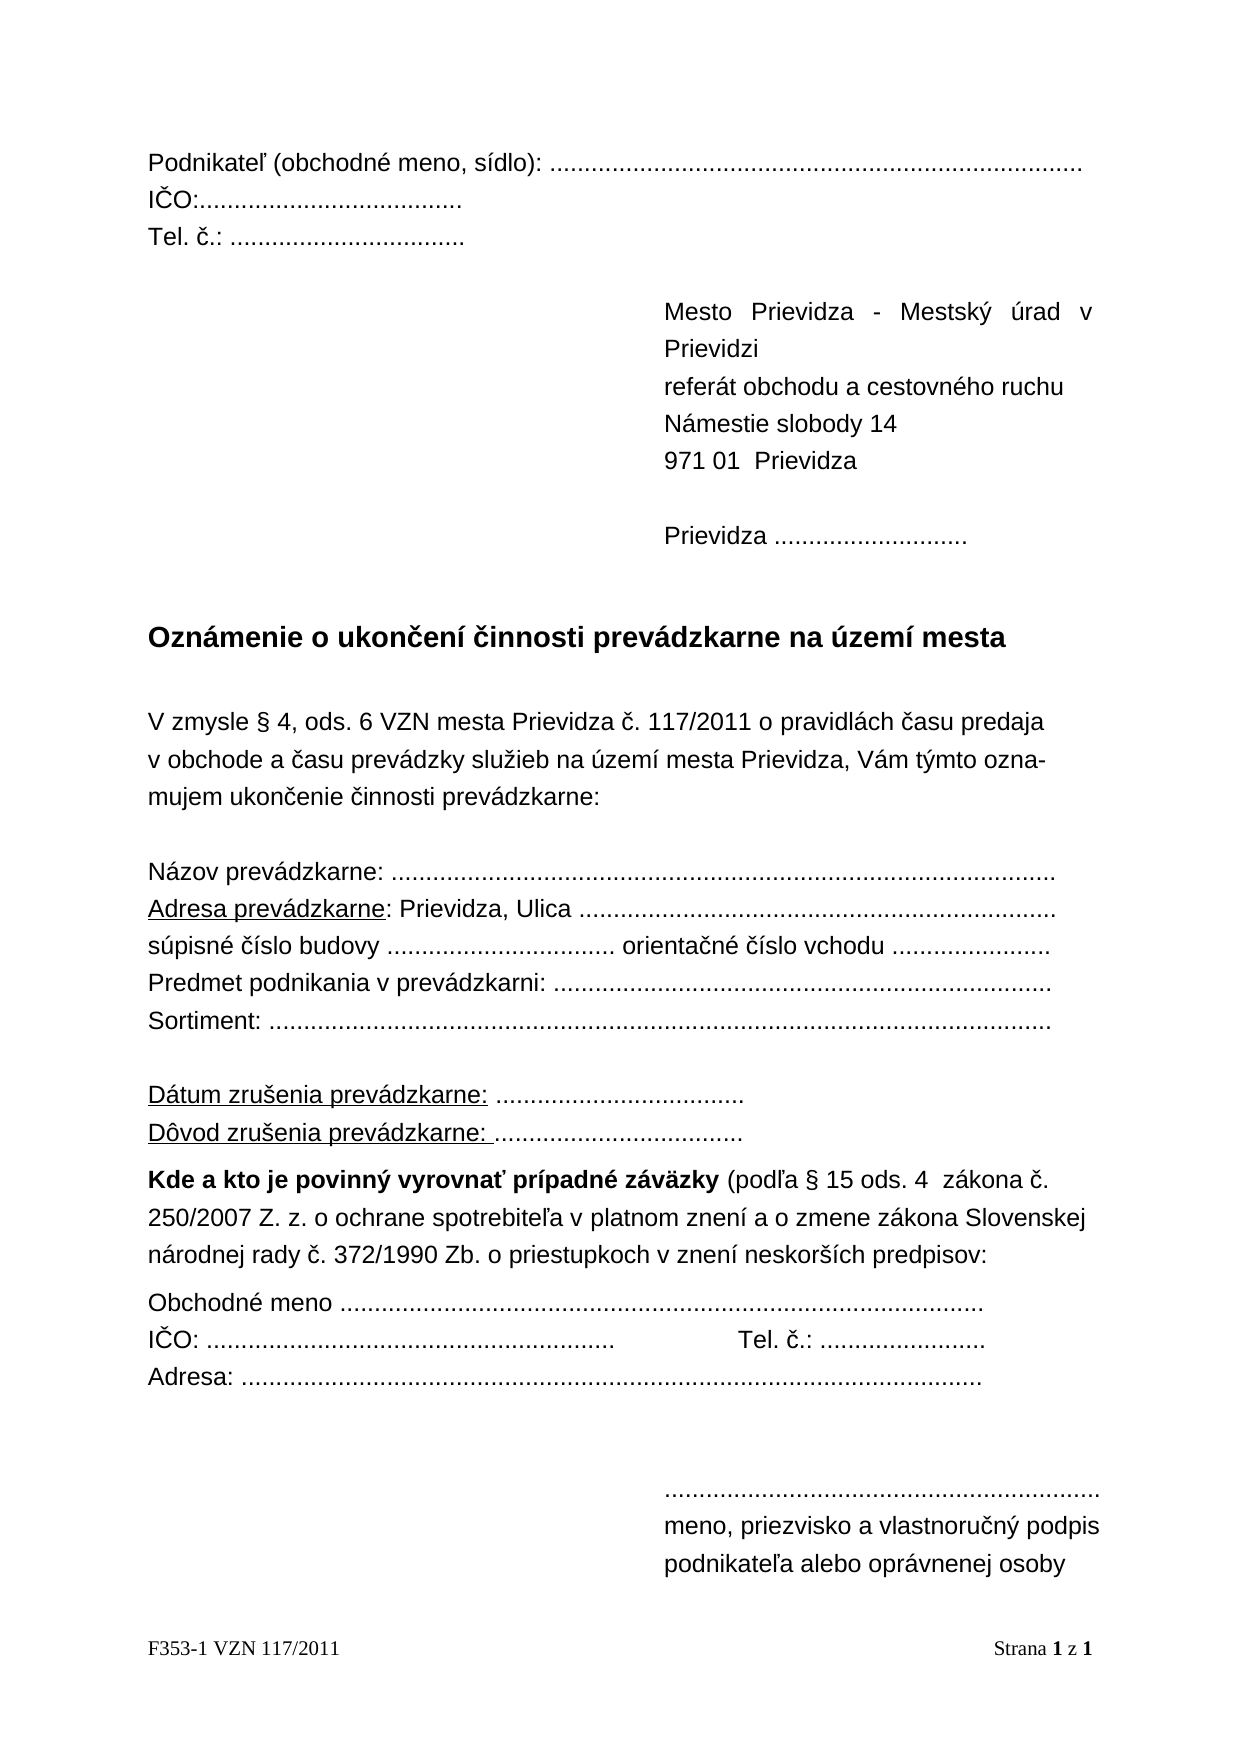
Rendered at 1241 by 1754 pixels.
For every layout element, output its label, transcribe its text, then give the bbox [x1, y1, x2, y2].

text podnikateľa alebo oprávnenej osoby [148, 1548, 1107, 1577]
text Adresa: ........................................................................................................... [148, 1362, 1092, 1391]
text meno, priezvisko a vlastnoručný podpis [148, 1511, 1107, 1540]
text Kde a kto je povinný vyrovnať prípadné záväzky (podľa § 15 ods. 4 zákona č. 250/2007 Z. z. o ochrane spotrebiteľa v platnom znení a o zmene zákona Slovenskej národnej rady č. 372/1990 Zb. o priestupkoch v znení neskorších predpisov: [148, 1165, 1092, 1268]
text Sortiment: ................................................................................................................. [148, 1006, 1092, 1034]
text Názov prevádzkarne: ................................................................................................ [148, 856, 1092, 885]
text Tel. č.: .................................. [148, 222, 1092, 251]
text Podnikateľ (obchodné meno, sídlo): ............................................................................. [148, 148, 1092, 176]
text Obchodné meno ............................................................................................. [148, 1287, 1092, 1316]
text IČO:...................................... [148, 185, 1092, 214]
text Námestie slobody 14 [148, 409, 1092, 437]
text IČO: ........................................................... Tel. č.: ........................ [148, 1325, 1092, 1353]
text Dátum zrušenia prevádzkarne: .................................... [148, 1080, 1092, 1109]
text Predmet podnikania v prevádzkarni: ........................................................................ [148, 968, 1092, 997]
text Mesto Prievidza - Mestský úrad v Prievidzi [664, 297, 1092, 363]
text Adresa prevádzkarne: Prievidza, Ulica ..................................................................... [148, 894, 1092, 922]
subtitle Oznámenie o ukončení činnosti prevádzkarne na území mesta [148, 620, 1092, 654]
text referát obchodu a cestovného ruchu [221, 371, 1092, 400]
text 971 01 Prievidza [148, 446, 1092, 475]
text súpisné číslo budovy ................................. orientačné číslo vchodu ....................... [148, 931, 1092, 960]
text ............................................................... [590, 1474, 1107, 1503]
text Prievidza ............................ [148, 521, 1092, 549]
text V zmysle § 4, ods. 6 VZN mesta Prievidza č. 117/2011 o pravidlách času predaja v obchode a času prevádzky služieb na území mesta Prievidza, Vám týmto ozna-mujem ukončenie činnosti prevádzkarne: [148, 707, 1092, 811]
text Dôvod zrušenia prevádzkarne: .................................... [148, 1117, 1092, 1146]
